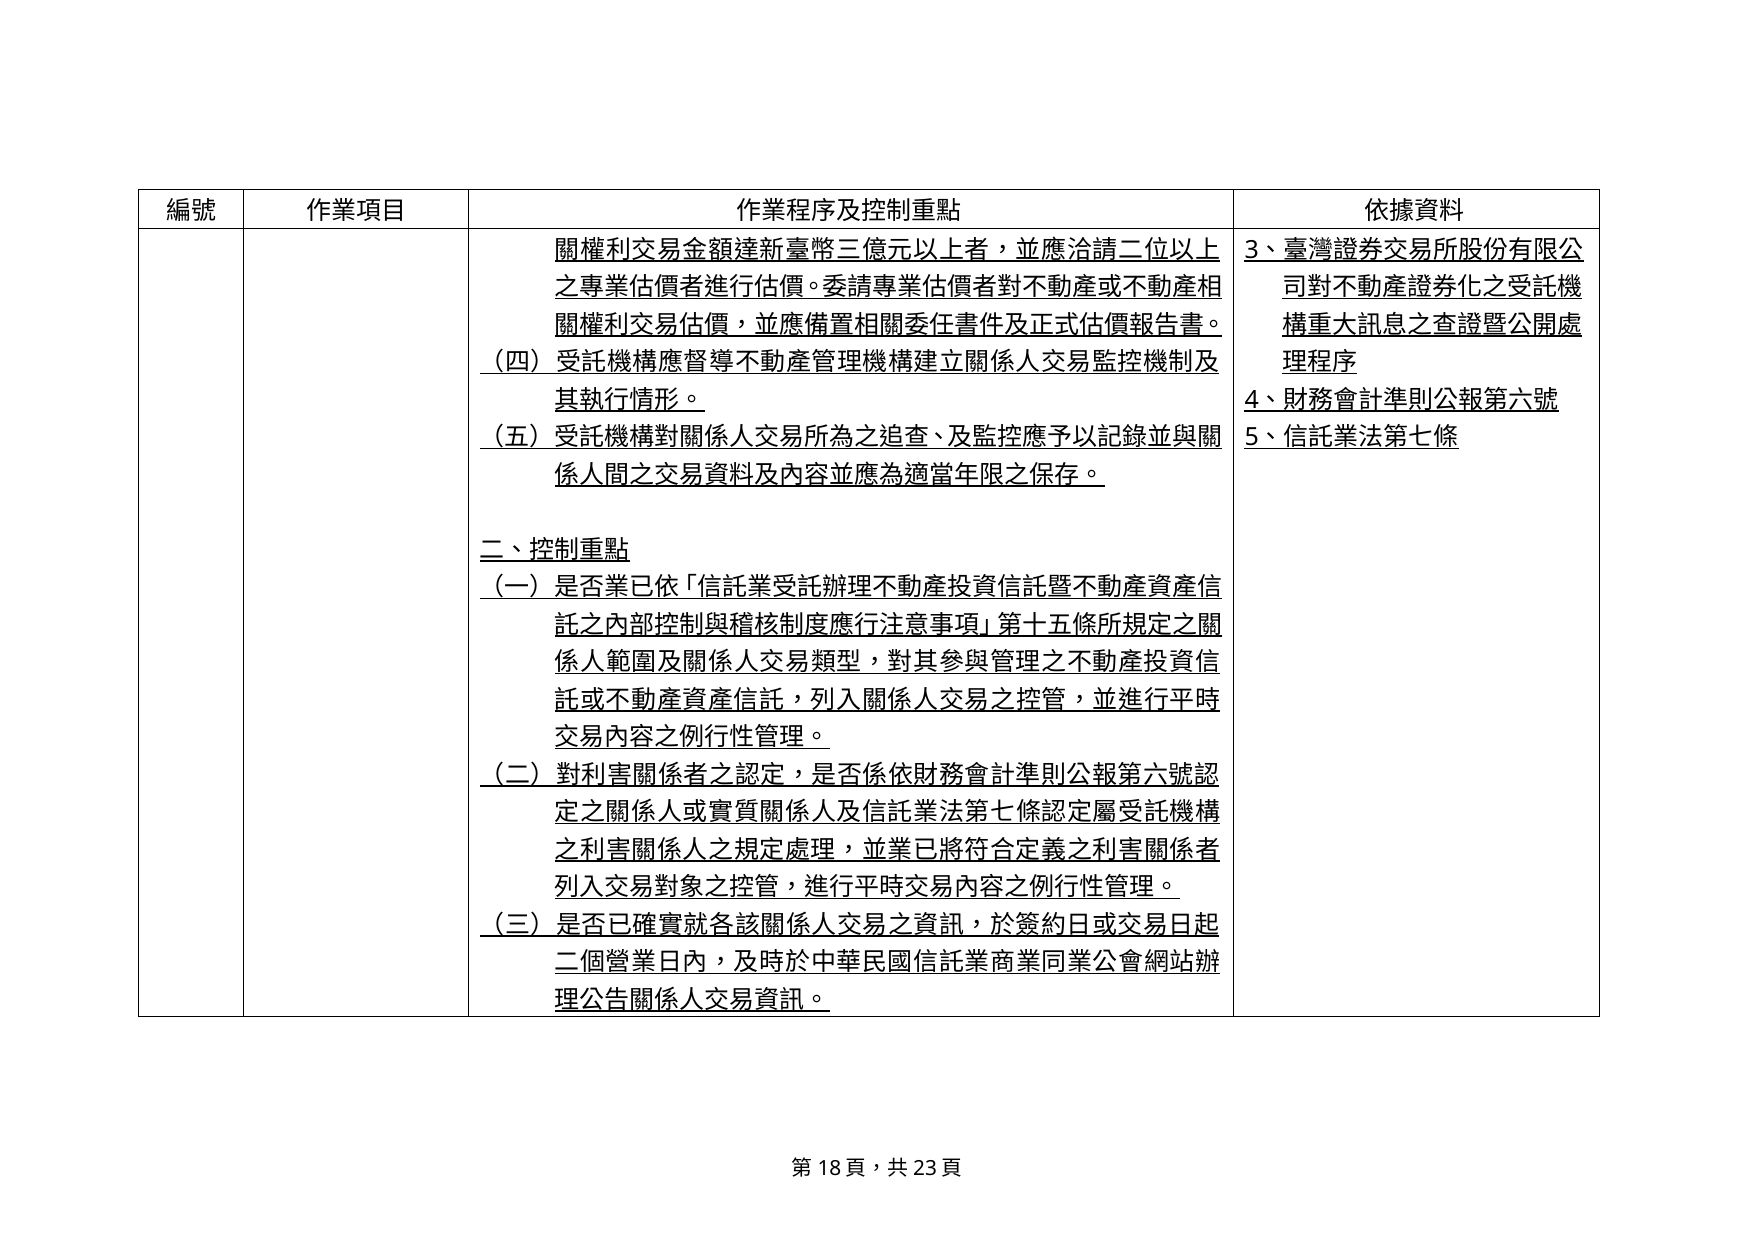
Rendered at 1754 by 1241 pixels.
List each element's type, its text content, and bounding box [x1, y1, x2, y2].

table_header 作業項目 [244, 190, 468, 227]
table_header 編號 [139, 190, 243, 227]
table_cell [244, 229, 468, 1016]
table_header 依據資料 [1234, 190, 1599, 227]
table_cell 3、臺灣證券交易所股份有限公司對不動產證券化之受託機構重大訊息之查證暨公開處理程序 4、財務會計準則公報第六號 5、信託業法第七條 [1234, 229, 1599, 1016]
table_cell 關權利交易金額達新臺幣三億元以上者，並應洽請二位以上之專業估價者進行估價。委請專業估價者對不動產或不動產相關權利交易估價，並應備置相關委任書件及正式估價報告書。 （四）受託機構應督導不動產管理機構建立關係人交易監控機制及其執行情形。 （五）受託機構對關係人交易所為之追查、及監控應予以記錄並與關係人間之交易資料及內容並應為適當年限之保存。 二、控制重點 （一）是否業已依「信託業受託辦理不動產投資信託暨不動產資產信託之內部控制與稽核制度應行注意事項」第十五條所規定之關係人範圍及關係人交易類型，對其參與管理之不動產投資信託或不動產資產信託，列入關係人交易之控管，並進行平時交易內容之例行性管理。 （二）對利害關係者之認定，是否係依財務會計準則公報第六號認定之關係人或實質關係人及信託業法第七條認定屬受託機構之利害關係人之規定處理，並業已將符合定義之利害關係者列入交易對象之控管，進行平時交易內容之例行性管理。 （三）是否已確實就各該關係人交易之資訊，於簽約日或交易日起二個營業日內，及時於中華民國信託業商業同業公會網站辦理公告關係人交易資訊。 [469, 229, 1233, 1016]
table_cell [139, 229, 243, 1016]
table_header 作業程序及控制重點 [469, 190, 1233, 227]
